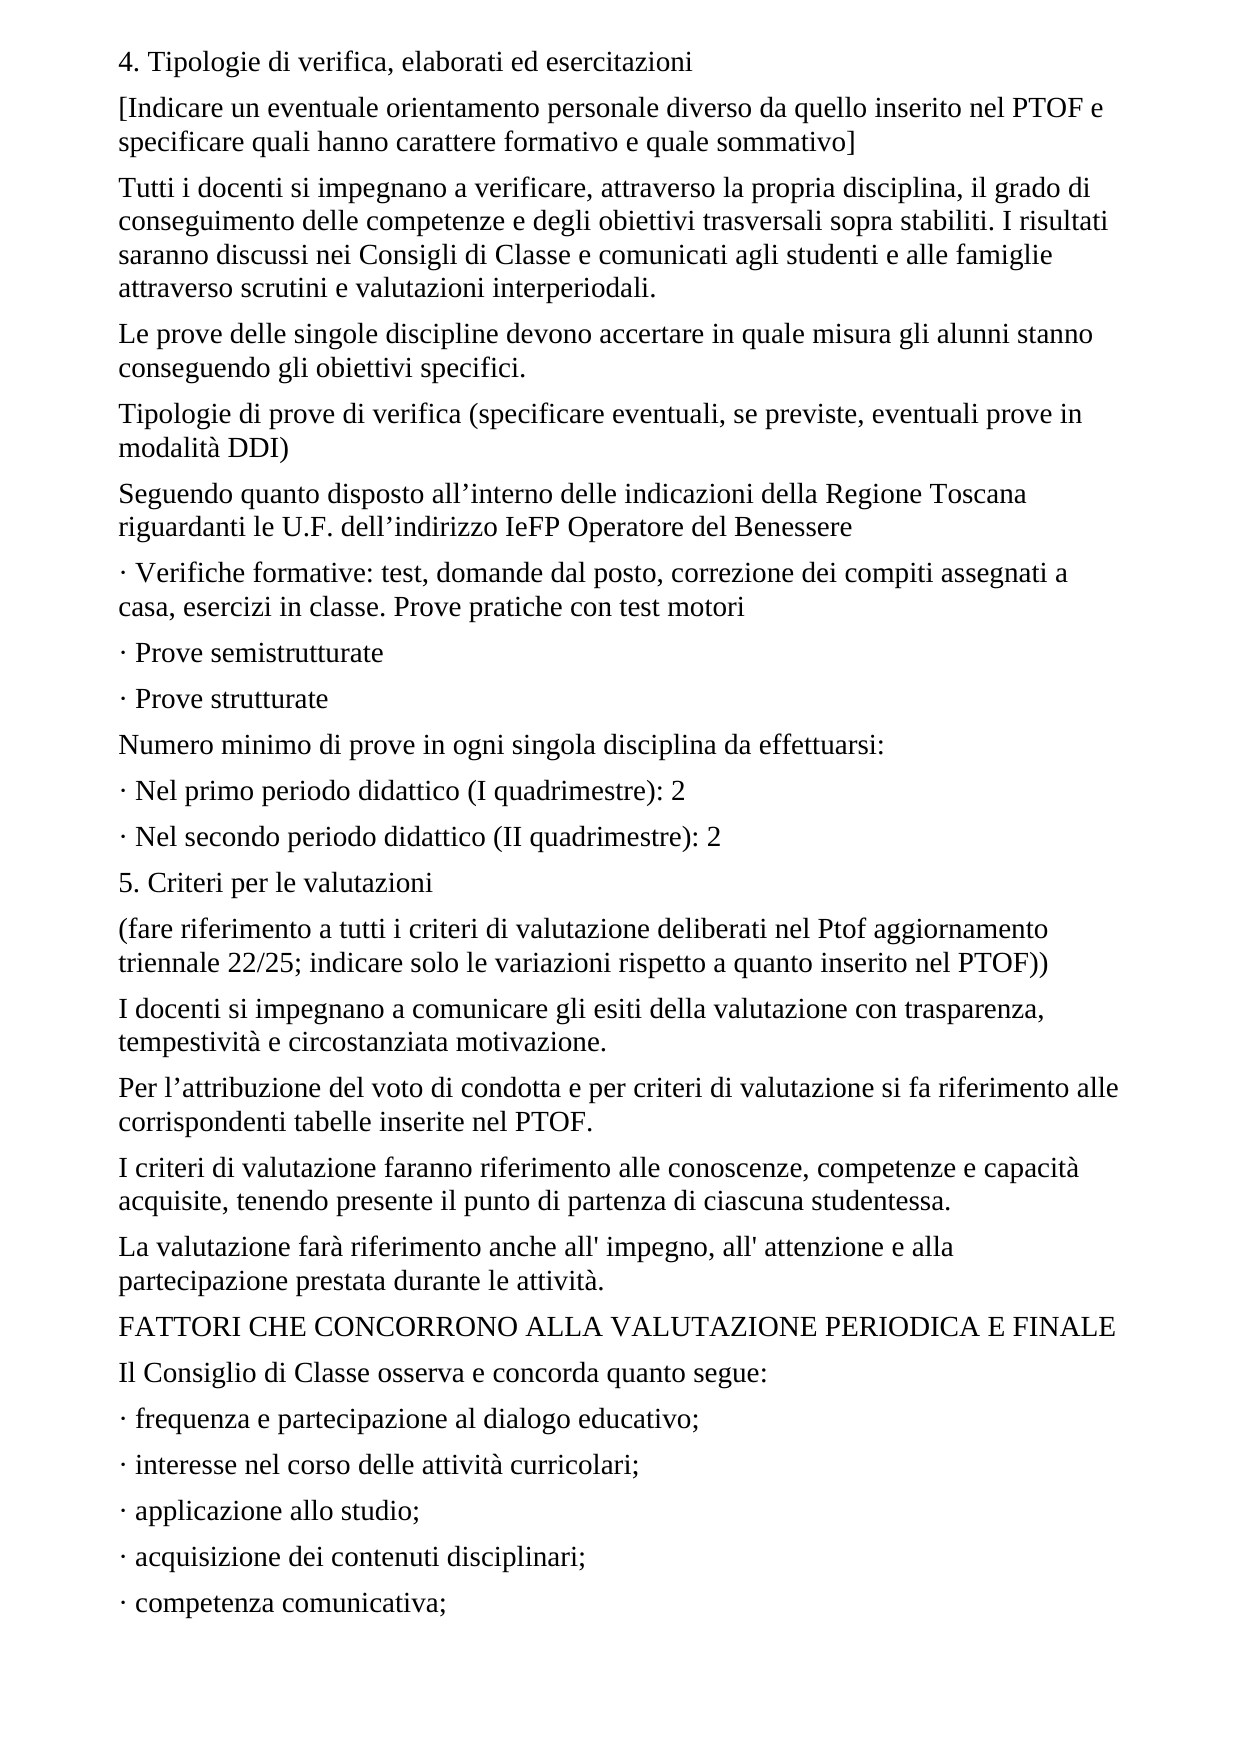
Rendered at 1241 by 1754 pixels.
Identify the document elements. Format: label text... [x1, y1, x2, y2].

text · Nel primo periodo didattico (I quadrimestre): 2 [118, 773, 1122, 807]
text 5. Criteri per le valutazioni [118, 865, 1122, 899]
text Le prove delle singole discipline devono accertare in quale misura gli alunni stanno conseguendo gli obiettivi specifici. [118, 317, 1122, 384]
text FATTORI CHE CONCORRONO ALLA VALUTAZIONE PERIODICA E FINALE [118, 1309, 1122, 1343]
text Numero minimo di prove in ogni singola disciplina da effettuarsi: [118, 727, 1122, 761]
text · interesse nel corso delle attività curricolari; [118, 1447, 1122, 1481]
text · frequenza e partecipazione al dialogo educativo; [118, 1401, 1122, 1435]
text · Nel secondo periodo didattico (II quadrimestre): 2 [118, 819, 1122, 853]
text (fare riferimento a tutti i criteri di valutazione deliberati nel Ptof aggiornamento triennale 22/25; indicare solo le variazioni rispetto a quanto inserito nel PTOF)) [118, 911, 1122, 978]
text I criteri di valutazione faranno riferimento alle conoscenze, competenze e capacità acquisite, tenendo presente il punto di partenza di ciascuna studentessa. [118, 1150, 1122, 1217]
text [Indicare un eventuale orientamento personale diverso da quello inserito nel PTOF e specificare quali hanno carattere formativo e quale sommativo] [118, 90, 1122, 157]
text · competenza comunicativa; [118, 1585, 1122, 1619]
text I docenti si impegnano a comunicare gli esiti della valutazione con trasparenza, tempestività e circostanziata motivazione. [118, 991, 1122, 1058]
text 4. Tipologie di verifica, elaborati ed esercitazioni [118, 44, 1122, 78]
text Seguendo quanto disposto all’interno delle indicazioni della Regione Toscana riguardanti le U.F. dell’indirizzo IeFP Operatore del Benessere [118, 476, 1122, 543]
text La valutazione farà riferimento anche all' impegno, all' attenzione e alla partecipazione prestata durante le attività. [118, 1229, 1122, 1297]
text · Prove semistrutturate [118, 635, 1122, 668]
text · applicazione allo studio; [118, 1493, 1122, 1527]
text Tipologie di prove di verifica (specificare eventuali, se previste, eventuali prove in modalità DDI) [118, 396, 1122, 463]
text Per l’attribuzione del voto di condotta e per criteri di valutazione si fa riferimento alle corrispondenti tabelle inserite nel PTOF. [118, 1070, 1122, 1137]
text · Prove strutturate [118, 681, 1122, 714]
text · acquisizione dei contenuti disciplinari; [118, 1539, 1122, 1573]
text Il Consiglio di Classe osserva e concorda quanto segue: [118, 1355, 1122, 1389]
text · Verifiche formative: test, domande dal posto, correzione dei compiti assegnati a casa, esercizi in classe. Prove pratiche con test motori [118, 555, 1122, 622]
text Tutti i docenti si impegnano a verificare, attraverso la propria disciplina, il grado di conseguimento delle competenze e degli obiettivi trasversali sopra stabiliti. I risultati saranno discussi nei Consigli di Classe e comunicati agli studenti e alle famiglie attraverso scrutini e valutazioni interperiodali. [118, 170, 1122, 304]
